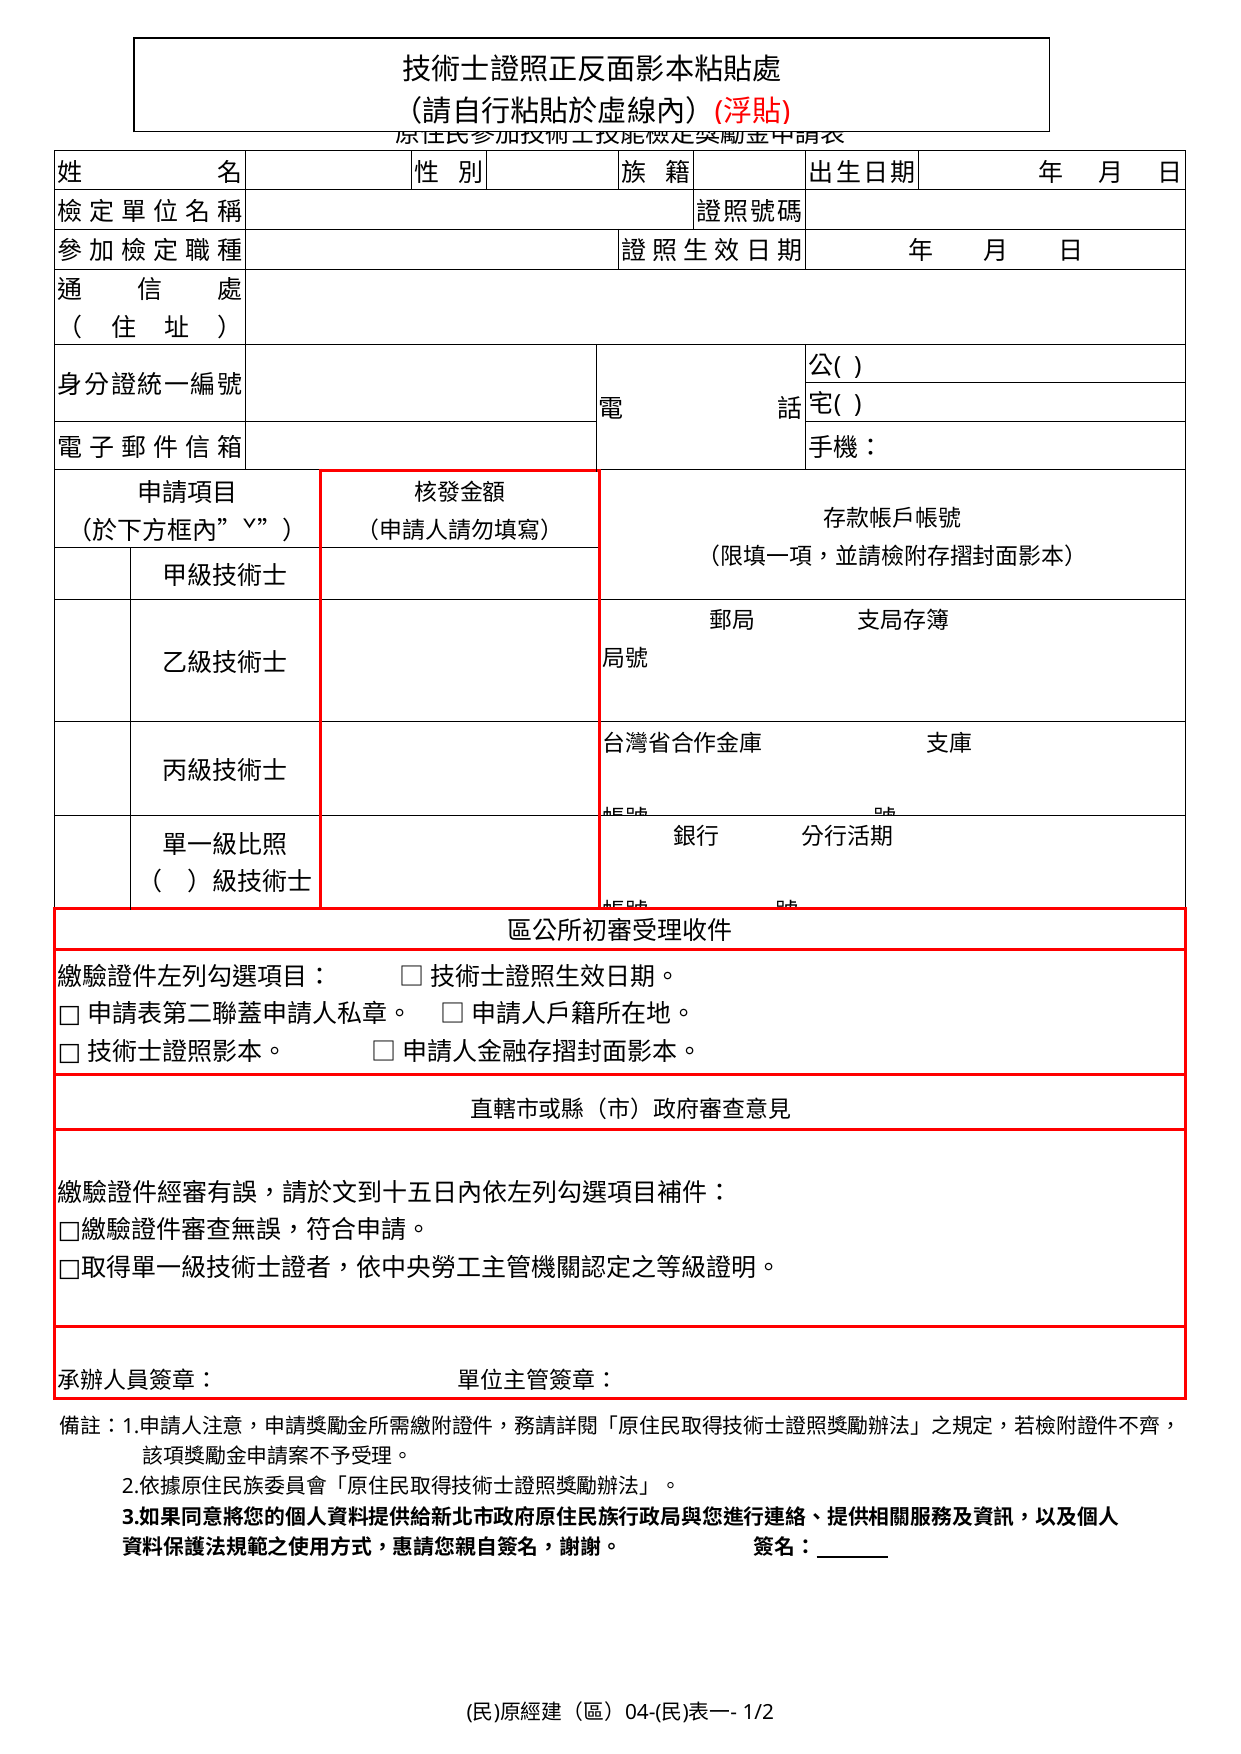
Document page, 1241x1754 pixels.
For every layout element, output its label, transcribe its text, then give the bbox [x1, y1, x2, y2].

table_cell 通信處 （住址） [55, 270, 245, 344]
table_cell 申請項目 （於下方框內”ˇ”） [55, 470, 319, 547]
text 資料保護法規範之使用方式，惠請您親自簽名，謝謝。 簽名： [59, 1530, 1184, 1560]
table_cell 直轄市或縣（市）政府審查意見 [56, 1076, 1184, 1128]
text （請自行粘貼於虛線內）(浮貼) [150, 88, 1034, 123]
table_header 年月日 [919, 151, 1185, 189]
table_header 出生日期 [806, 151, 918, 189]
table_cell [322, 548, 598, 599]
table_cell 丙級技術士 [131, 722, 319, 814]
table_cell [246, 270, 1185, 344]
table_cell 檢定單位名稱 [55, 190, 245, 229]
text 原住民參加技術士技能檢定獎勵金申請表 [59, 113, 1181, 150]
table_cell 存款帳戶帳號 （限填一項，並請檢附存摺封面影本） [601, 470, 1185, 599]
table_cell 郵局 支局存簿 局號 帳號 [601, 600, 1185, 721]
table_cell 證照號碼 [694, 190, 805, 229]
table_cell 核發金額 （申請人請勿填寫） [322, 472, 598, 547]
table_cell 參加檢定職種 [55, 230, 245, 268]
table_cell [55, 548, 130, 599]
text 備註：1.申請人注意，申請獎勵金所需繳附證件，務請詳閱「原住民取得技術士證照獎勵辦法」之規定，若檢附證件不齊，該項獎勵金申請案不予受理。 [59, 1409, 1184, 1469]
text 3.如果同意將您的個人資料提供給新北市政府原住民族行政局與您進行連絡、提供相關服務及資訊，以及個人 [59, 1500, 1184, 1530]
table_cell 手機： [806, 422, 1185, 469]
table_cell [246, 230, 618, 268]
table_cell [322, 816, 598, 907]
table_header 姓名 [55, 151, 245, 189]
table_cell [55, 816, 130, 907]
table_cell [246, 345, 596, 421]
table_cell 電子郵件信箱 [55, 422, 245, 469]
table_header [487, 151, 618, 189]
table_cell 宅( ) [806, 383, 1185, 421]
table_cell 身分證統一編號 [55, 345, 245, 421]
table_cell [55, 722, 130, 814]
text 技術士證照正反面影本粘貼處 [150, 46, 1034, 88]
table_cell [246, 422, 596, 469]
table_cell [322, 600, 598, 721]
table_cell 繳驗證件左列勾選項目： □ 技術士證照生效日期。 □ 申請表第二聯蓋申請人私章。 □ 申請人戶籍所在地。 □ 技術士證照影本。 □ 申請人金融存摺封面影本。 [56, 951, 1184, 1073]
text 2.依據原住民族委員會「原住民取得技術士證照獎勵辦法」。 [59, 1469, 1184, 1500]
table_cell 甲級技術士 [131, 548, 319, 599]
table_header [694, 151, 805, 189]
table_header 族籍 [619, 151, 693, 189]
table_cell [806, 190, 1185, 229]
table_cell 公( ) [806, 345, 1185, 382]
table_cell 繳驗證件經審有誤，請於文到十五日內依左列勾選項目補件： □繳驗證件審查無誤，符合申請。 □取得單一級技術士證者，依中央勞工主管機關認定之等級證明。 [56, 1131, 1184, 1325]
table_cell 承辦人員簽章： 單位主管簽章： [56, 1328, 1184, 1397]
table_cell 電話 [597, 345, 805, 469]
table_cell 年 月 日 [806, 230, 1185, 268]
table_header [246, 151, 411, 189]
table_cell [55, 600, 130, 721]
table_cell 單一級比照（ ）級技術士 [131, 816, 319, 907]
table_header 性別 [412, 151, 486, 189]
table_cell [246, 190, 693, 229]
table_cell 證照生效日期 [619, 230, 805, 268]
table_cell 銀行 分行活期 帳號 號 [601, 816, 1185, 907]
table_cell [322, 722, 598, 814]
table_cell 區公所初審受理收件 [56, 910, 1184, 947]
table_cell 乙級技術士 [131, 600, 319, 721]
table_cell 台灣省合作金庫 支庫 帳號 號 [601, 722, 1185, 814]
